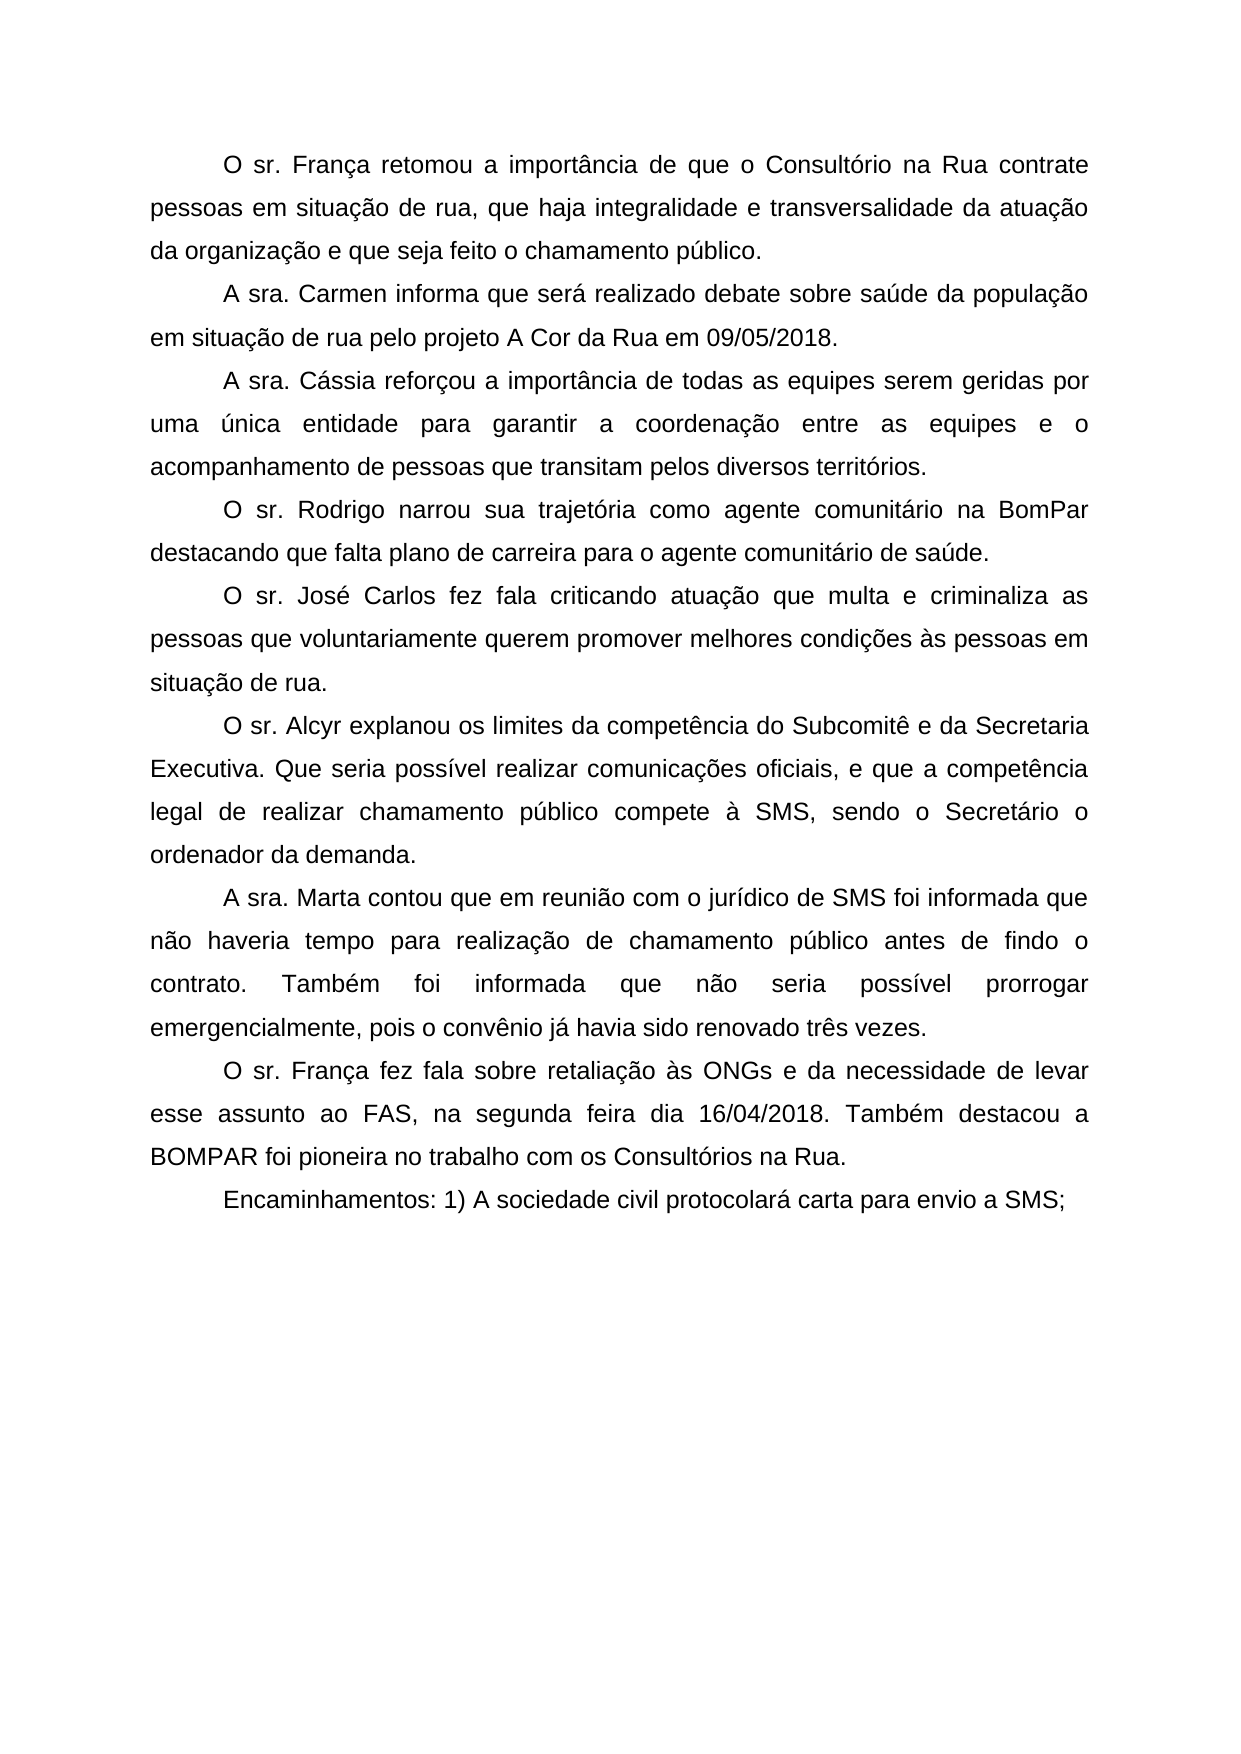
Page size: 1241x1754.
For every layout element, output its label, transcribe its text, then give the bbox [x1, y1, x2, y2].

text O sr. Rodrigo narrou sua trajetória como agente comunitário na BomPar destacando que falta plano de carreira para o agente comunitário de saúde. [150, 495, 1090, 567]
text A sra. Carmen informa que será realizado debate sobre saúde da população em situação de rua pelo projeto A Cor da Rua em 09/05/2018. [150, 279, 1090, 351]
text O sr. França fez fala sobre retaliação às ONGs e da necessidade de levar esse assunto ao FAS, na segunda feira dia 16/04/2018. Também destacou a BOMPAR foi pioneira no trabalho com os Consultórios na Rua. [150, 1056, 1090, 1171]
text Encaminhamentos: 1) A sociedade civil protocolará carta para envio a SMS; [150, 1185, 1090, 1214]
text A sra. Cássia reforçou a importância de todas as equipes serem geridas por uma única entidade para garantir a coordenação entre as equipes e o acompanhamento de pessoas que transitam pelos diversos territórios. [150, 366, 1090, 481]
text A sra. Marta contou que em reunião com o jurídico de SMS foi informada que não haveria tempo para realização de chamamento público antes de findo o contrato. Também foi informada que não seria possível prorrogar emergencialmente, pois o convênio já havia sido renovado três vezes. [150, 883, 1090, 1041]
text O sr. José Carlos fez fala criticando atuação que multa e criminaliza as pessoas que voluntariamente querem promover melhores condições às pessoas em situação de rua. [150, 581, 1090, 696]
text O sr. França retomou a importância de que o Consultório na Rua contrate pessoas em situação de rua, que haja integralidade e transversalidade da atuação da organização e que seja feito o chamamento público. [150, 150, 1090, 265]
text O sr. Alcyr explanou os limites da competência do Subcomitê e da Secretaria Executiva. Que seria possível realizar comunicações oficiais, e que a competência legal de realizar chamamento público compete à SMS, sendo o Secretário o ordenador da demanda. [150, 711, 1090, 869]
